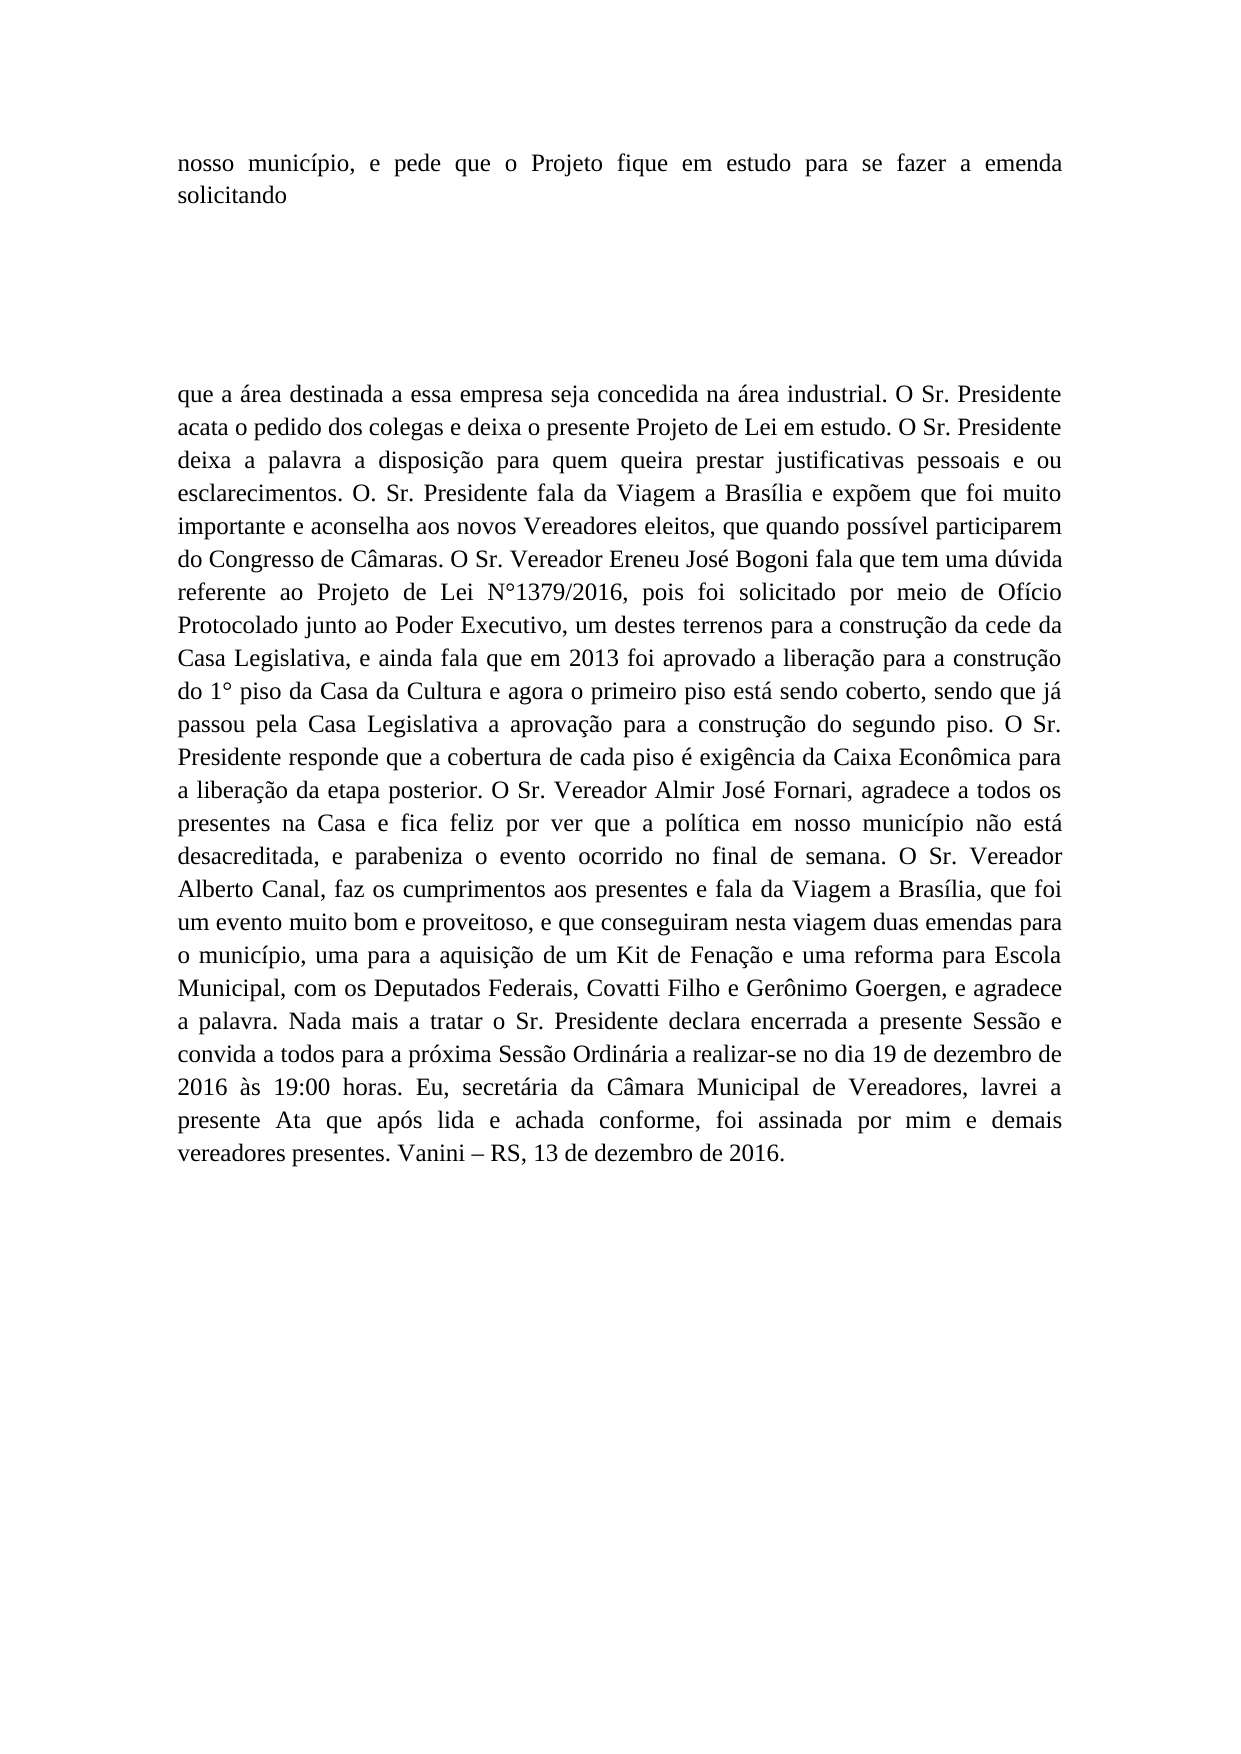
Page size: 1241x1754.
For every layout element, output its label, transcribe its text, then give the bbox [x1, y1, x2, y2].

text que a área destinada a essa empresa seja concedida na área industrial. O Sr. Presidente acata o pedido dos colegas e deixa o presente Projeto de Lei em estudo. O Sr. Presidente deixa a palavra a disposição para quem queira prestar justificativas pessoais e ou esclarecimentos. O. Sr. Presidente fala da Viagem a Brasília e expõem que foi muito importante e aconselha aos novos Vereadores eleitos, que quando possível participarem do Congresso de Câmaras. O Sr. Vereador Ereneu José Bogoni fala que tem uma dúvida referente ao Projeto de Lei N°1379/2016, pois foi solicitado por meio de Ofício Protocolado junto ao Poder Executivo, um destes terrenos para a construção da cede da Casa Legislativa, e ainda fala que em 2013 foi aprovado a liberação para a construção do 1° piso da Casa da Cultura e agora o primeiro piso está sendo coberto, sendo que já passou pela Casa Legislativa a aprovação para a construção do segundo piso. O Sr. Presidente responde que a cobertura de cada piso é exigência da Caixa Econômica para a liberação da etapa posterior. O Sr. Vereador Almir José Fornari, agradece a todos os presentes na Casa e fica feliz por ver que a política em nosso município não está desacreditada, e parabeniza o evento ocorrido no final de semana. O Sr. Vereador Alberto Canal, faz os cumprimentos aos presentes e fala da Viagem a Brasília, que foi um evento muito bom e proveitoso, e que conseguiram nesta viagem duas emendas para o município, uma para a aquisição de um Kit de Fenação e uma reforma para Escola Municipal, com os Deputados Federais, Covatti Filho e Gerônimo Goergen, e agradece a palavra. Nada mais a tratar o Sr. Presidente declara encerrada a presente Sessão e convida a todos para a próxima Sessão Ordinária a realizar-se no dia 19 de dezembro de 2016 às 19:00 horas. Eu, secretária da Câmara Municipal de Vereadores, lavrei a presente Ata que após lida e achada conforme, foi assinada por mim e demais vereadores presentes. Vanini – RS, 13 de dezembro de 2016. [177, 379, 1063, 1167]
text nosso município, e pede que o Projeto fique em estudo para se fazer a emenda solicitando [177, 148, 1063, 209]
